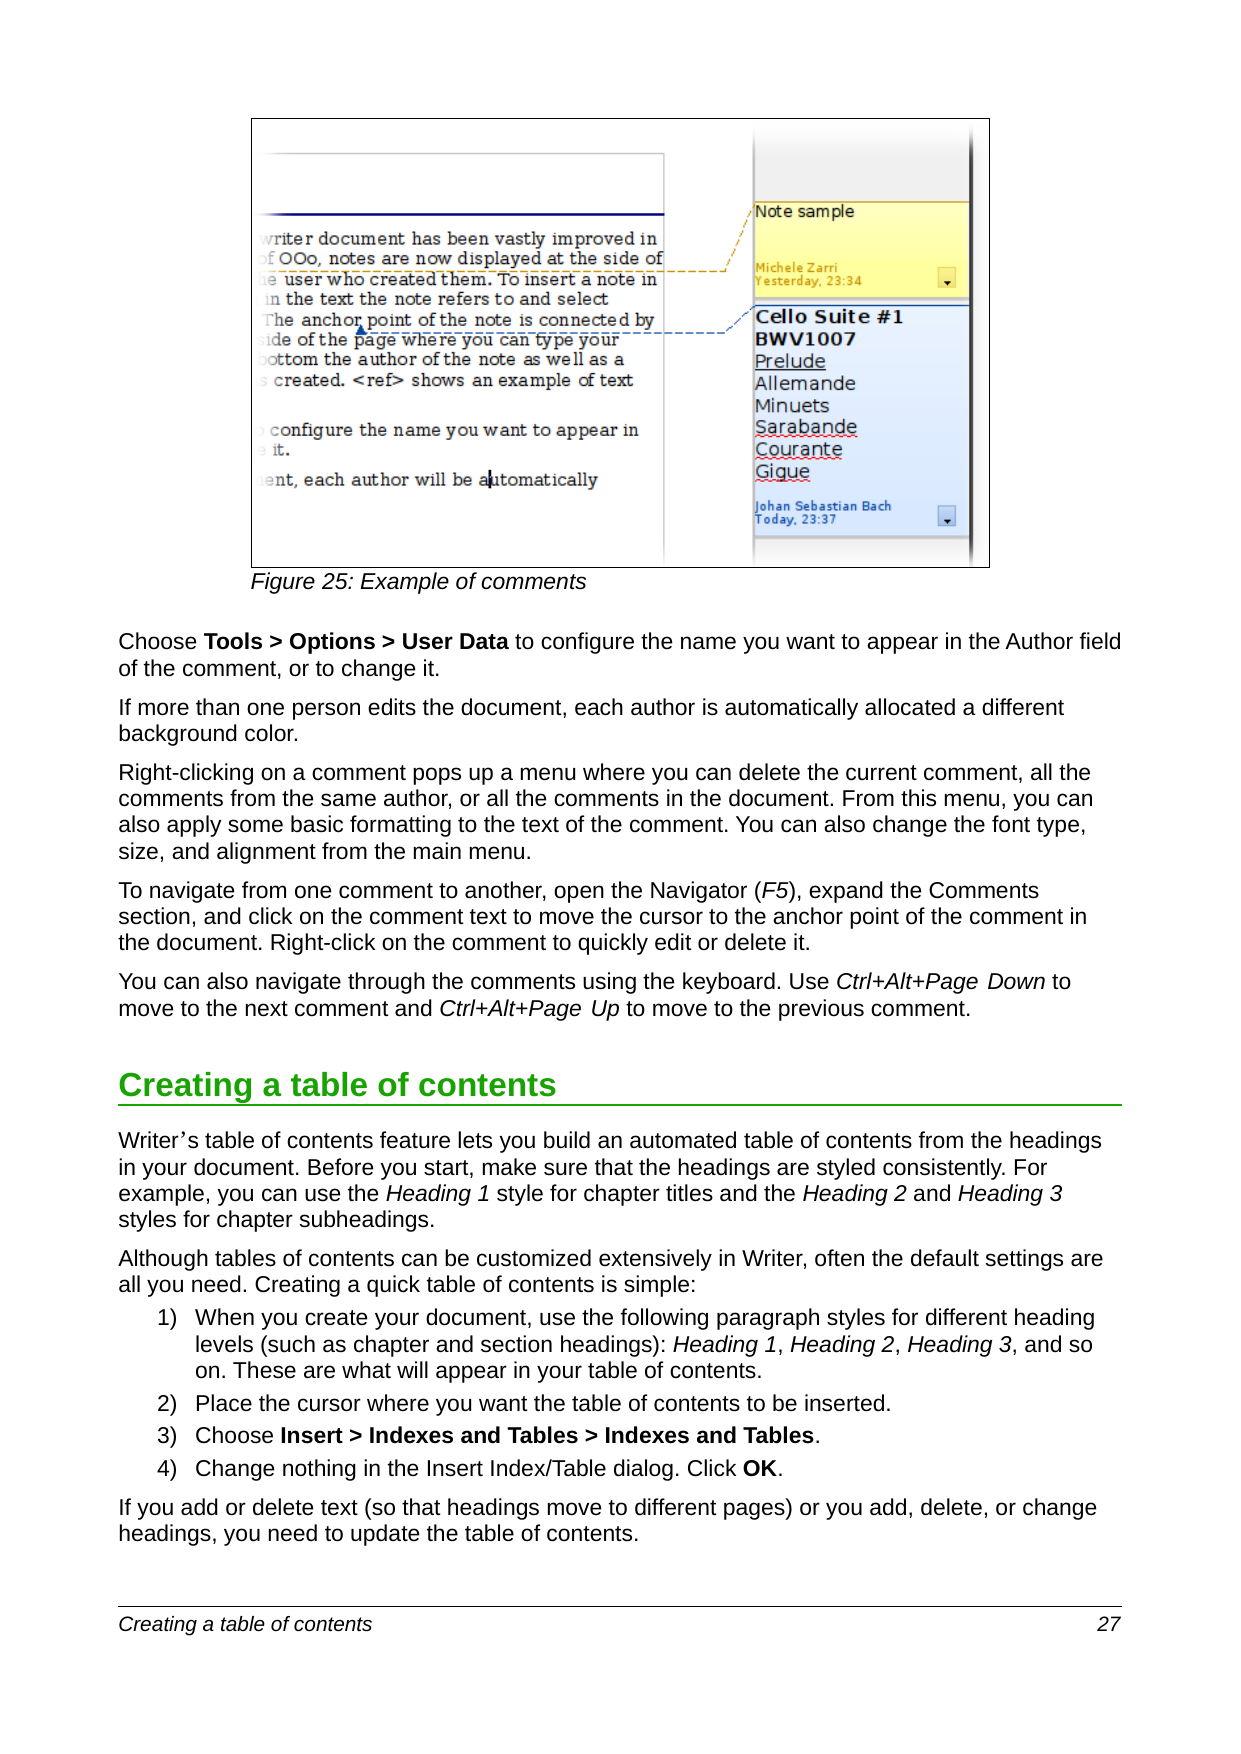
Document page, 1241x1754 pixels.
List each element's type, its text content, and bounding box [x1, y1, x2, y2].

list Although tables of contents can be customized extensively in Writer, often the default settings are all you need. Creating a quick table of contents is simple: [118, 1245, 1122, 1298]
text Right-clicking on a comment pops up a menu where you can delete the current comment, all the comments from the same author, or all the comments in the document. From this menu, you can also apply some basic formatting to the text of the comment. You can also change the font type, size, and alignment from the main menu. [118, 759, 1122, 864]
text You can also navigate through the comments using the keyboard. Use Ctrl+Alt+Page Down to move to the next comment and Ctrl+Alt+Page Up to move to the previous comment. [118, 968, 1122, 1021]
list When you create your document, use the following paragraph styles for different heading levels (such as chapter and section headings): Heading 1, Heading 2, Heading 3, and so on. These are what will appear in your table of contents. [177, 1304, 1122, 1383]
list Choose Insert > Indexes and Tables > Indexes and Tables. [177, 1422, 1122, 1448]
list Place the cursor where you want the table of contents to be inserted. [177, 1389, 1122, 1416]
text To navigate from one comment to another, open the Navigator (F5), expand the Comments section, and click on the comment text to move the cursor to the anchor point of the comment in the document. Right-click on the comment to quickly edit or delete it. [118, 877, 1122, 956]
text Figure 25: Example of comments [250, 119, 990, 594]
list Change nothing in the Insert Index/Table dialog. Click OK. [177, 1455, 1122, 1481]
text Choose Tools > Options > User Data to configure the name you want to appear in the Author field of the comment, or to change it. [118, 628, 1122, 681]
text Writer’s table of contents feature lets you build an automated table of contents from the headings in your document. Before you start, make sure that the headings are styled consistently. For example, you can use the Heading 1 style for chapter titles and the Heading 2 and Heading 3 styles for chapter subheadings. [118, 1125, 1122, 1232]
subtitle Creating a table of contents [118, 1065, 1122, 1104]
picture [252, 119, 989, 567]
text If more than one person edits the document, each author is automatically allocated a different background color. [118, 693, 1122, 746]
text If you add or delete text (so that headings move to different pages) or you add, delete, or change headings, you need to update the table of contents. [118, 1493, 1122, 1546]
